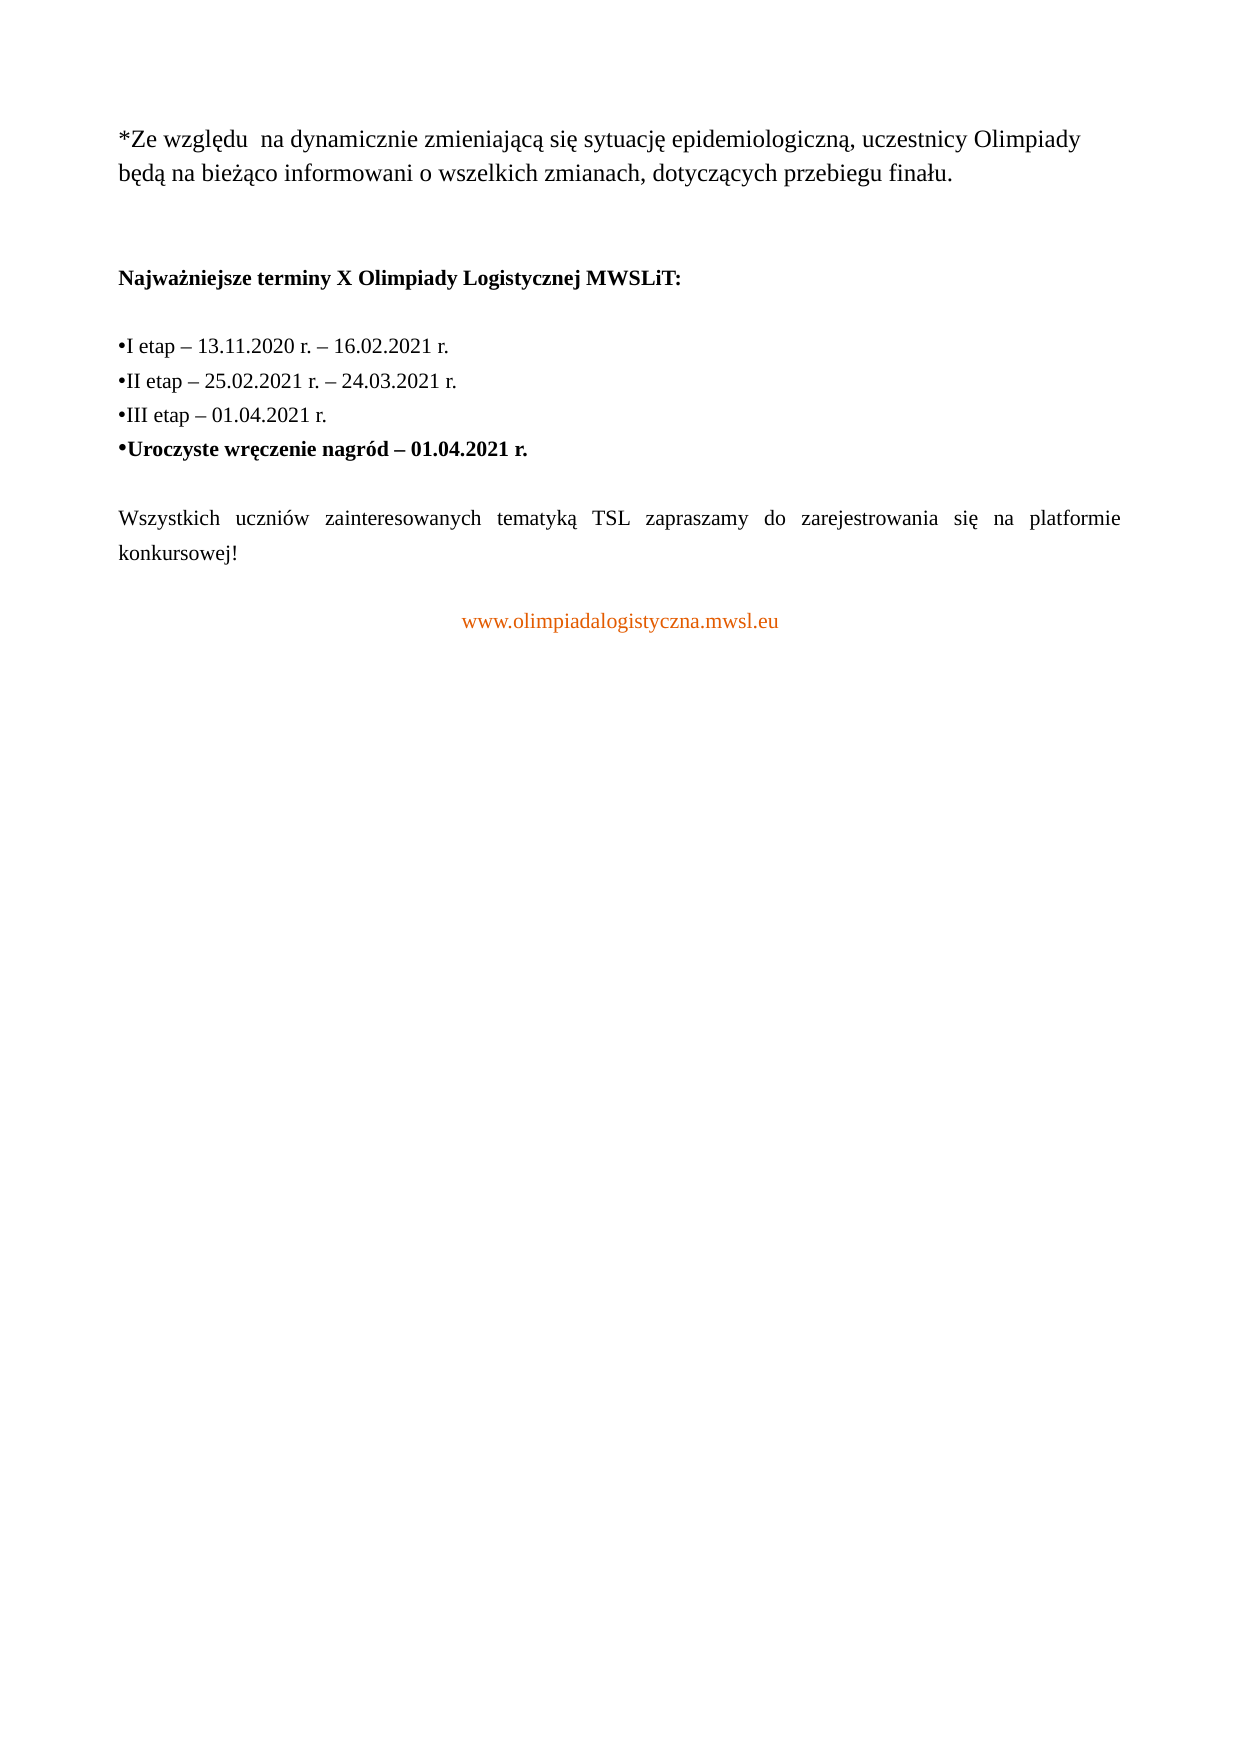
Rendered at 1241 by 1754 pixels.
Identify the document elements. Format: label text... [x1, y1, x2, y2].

list I etap – 13.11.2020 r. – 16.02.2021 r. [118, 324, 1122, 359]
text www.olimpiadalogistyczna.mwsl.eu [118, 599, 1122, 634]
list II etap – 25.02.2021 r. – 24.03.2021 r. [118, 359, 1122, 393]
text Najważniejsze terminy X Olimpiady Logistycznej MWSLiT: [118, 256, 1122, 290]
list III etap – 01.04.2021 r. [118, 393, 1122, 427]
text Wszystkich uczniów zainteresowanych tematyką TSL zapraszamy do zarejestrowania się na platformie konkursowej! [118, 496, 1122, 565]
list Uroczyste wręczenie nagród – 01.04.2021 r. [118, 427, 1122, 462]
text *Ze względu na dynamicznie zmieniającą się sytuację epidemiologiczną, uczestnicy Olimpiady będą na bieżąco informowani o wszelkich zmianach, dotyczących przebiegu finału. [118, 118, 1122, 187]
